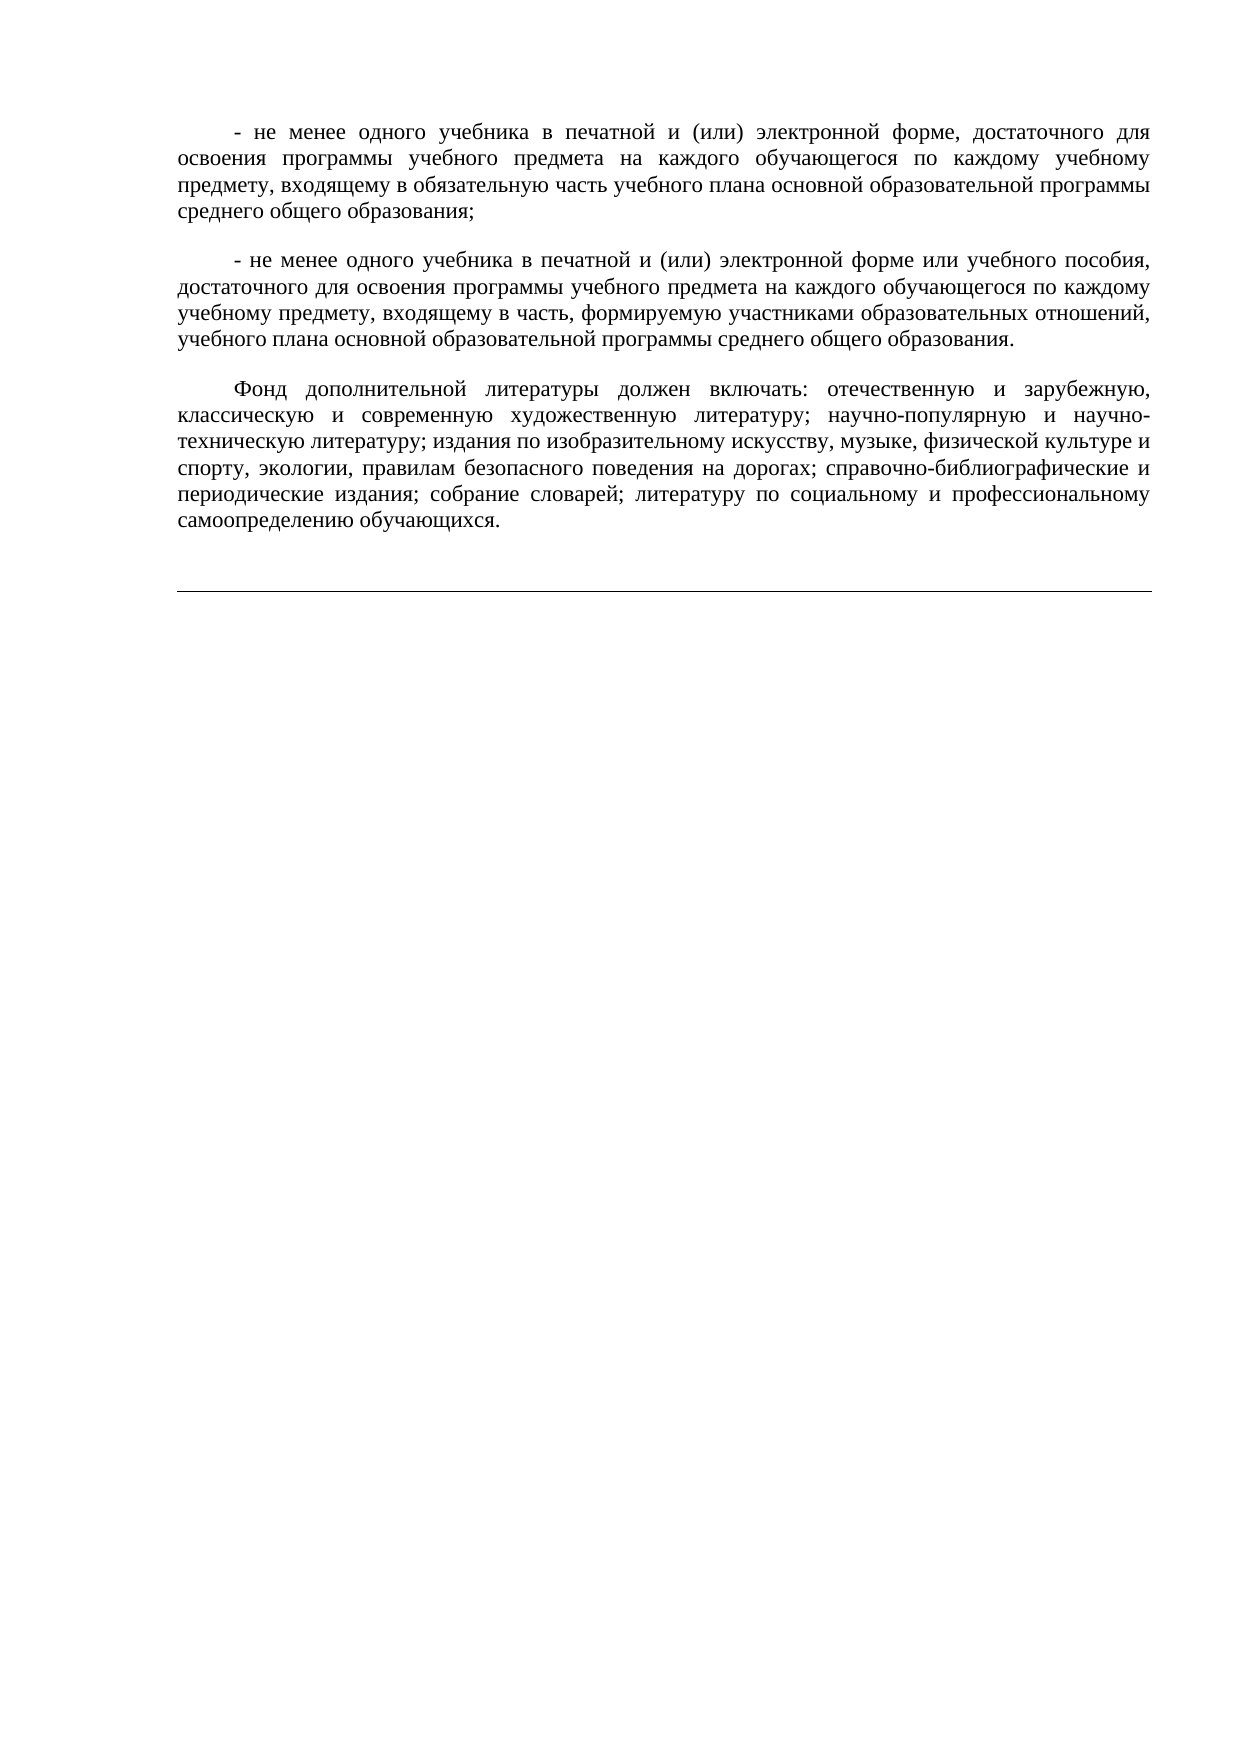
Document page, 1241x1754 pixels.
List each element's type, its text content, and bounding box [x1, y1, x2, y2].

text - не менее одного учебника в печатной и (или) электронной форме или учебного пособия, достаточного для освоения программы учебного предмета на каждого обучающегося по каждому учебному предмету, входящему в часть, формируемую участниками образовательных отношений, учебного плана основной образовательной программы среднего общего образования. [177, 246, 1152, 352]
text Фонд дополнительной литературы должен включать: отечественную и зарубежную, классическую и современную художественную литературу; научно-популярную и научно-техническую литературу; издания по изобразительному искусству, музыке, физической культуре и спорту, экологии, правилам безопасного поведения на дорогах; справочно-библиографические и периодические издания; собрание словарей; литературу по социальному и профессиональному самоопределению обучающихся. [177, 375, 1152, 533]
text - не менее одного учебника в печатной и (или) электронной форме, достаточного для освоения программы учебного предмета на каждого обучающегося по каждому учебному предмету, входящему в обязательную часть учебного плана основной образовательной программы среднего общего образования; [177, 118, 1152, 223]
